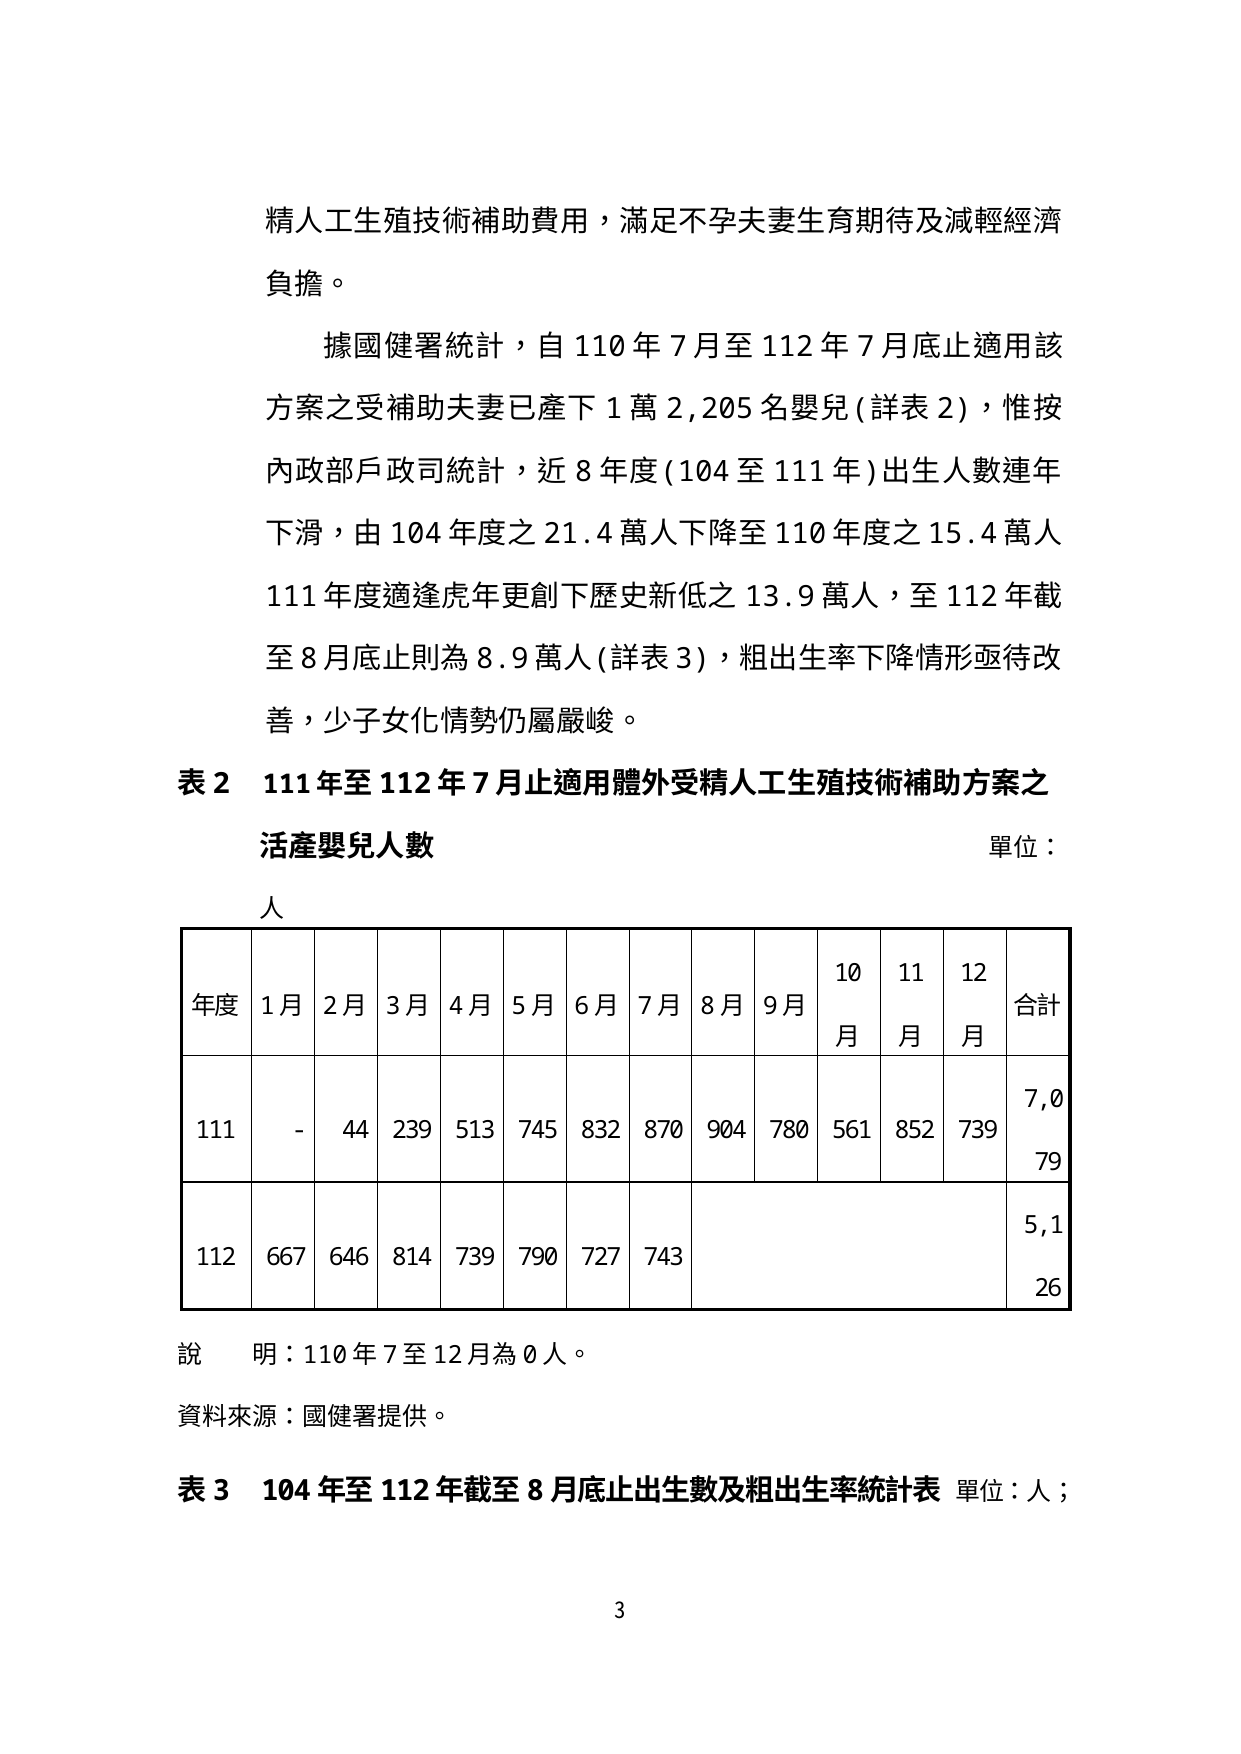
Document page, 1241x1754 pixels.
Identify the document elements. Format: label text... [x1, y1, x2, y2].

text 據國健署統計，自110年7月至112年7月底止適用該方案之受補助夫妻已產下1萬2,205名嬰兒(詳表2)，惟按內政部戶政司統計，近8年度(104至111年)出生人數連年下滑，由104年度之21.4萬人下降至110年度之15.4萬人，111年度適逢虎年更創下歷史新低之13.9萬人，至112年截至8月底止則為8.9萬人(詳表3)，粗出生率下降情形亟待改善，少子女化情勢仍屬嚴峻。 [265, 302, 1063, 740]
table_header 8月 [692, 930, 754, 1055]
table_cell 790 [504, 1183, 566, 1307]
text 表2 111年至112年7月止適用體外受精人工生殖技術補助方案之活產嬰兒人數 單位：人 [177, 740, 1063, 927]
table_cell - [252, 1056, 314, 1181]
table_cell 667 [252, 1183, 314, 1307]
table_cell 111 [183, 1056, 251, 1181]
text 表3 104年至112年截至8月底止出生數及粗出生率統計表 單位：人；‰ [177, 1446, 1061, 1508]
table_cell 852 [881, 1056, 943, 1181]
table_header 4月 [441, 930, 503, 1055]
table_cell 739 [441, 1183, 503, 1307]
table_cell 814 [378, 1183, 440, 1307]
table_cell 646 [315, 1183, 377, 1307]
table_cell [692, 1183, 1006, 1307]
text 資料來源：國健署提供。 [177, 1373, 1063, 1436]
table_header 1月 [252, 930, 314, 1055]
table_header 11月 [881, 930, 943, 1055]
table_cell 832 [567, 1056, 629, 1181]
table_cell 7,079 [1007, 1056, 1068, 1181]
table_cell 743 [630, 1183, 691, 1307]
table_cell 780 [755, 1056, 817, 1181]
table_header 3月 [378, 930, 440, 1055]
table_cell 739 [944, 1056, 1006, 1181]
table_cell 44 [315, 1056, 377, 1181]
table_cell 5,126 [1007, 1183, 1068, 1307]
text 精人工生殖技術補助費用，滿足不孕夫妻生育期待及減輕經濟負擔。 [265, 177, 1063, 302]
table_header 5月 [504, 930, 566, 1055]
table_cell 112 [183, 1183, 251, 1307]
text 說 明：110年7至12月為0人。 [177, 1311, 1063, 1373]
table_header 6月 [567, 930, 629, 1055]
table_cell 745 [504, 1056, 566, 1181]
table_header 7月 [630, 930, 691, 1055]
table_cell 513 [441, 1056, 503, 1181]
table_header 9月 [755, 930, 817, 1055]
table_cell 727 [567, 1183, 629, 1307]
table_cell 561 [818, 1056, 880, 1181]
table_cell 239 [378, 1056, 440, 1181]
table_header 合計 [1007, 930, 1068, 1055]
table_header 年度 [183, 930, 251, 1055]
table_cell 904 [692, 1056, 754, 1181]
table_cell 870 [630, 1056, 691, 1181]
table_header 10月 [818, 930, 880, 1055]
table_header 12月 [944, 930, 1006, 1055]
table_header 2月 [315, 930, 377, 1055]
